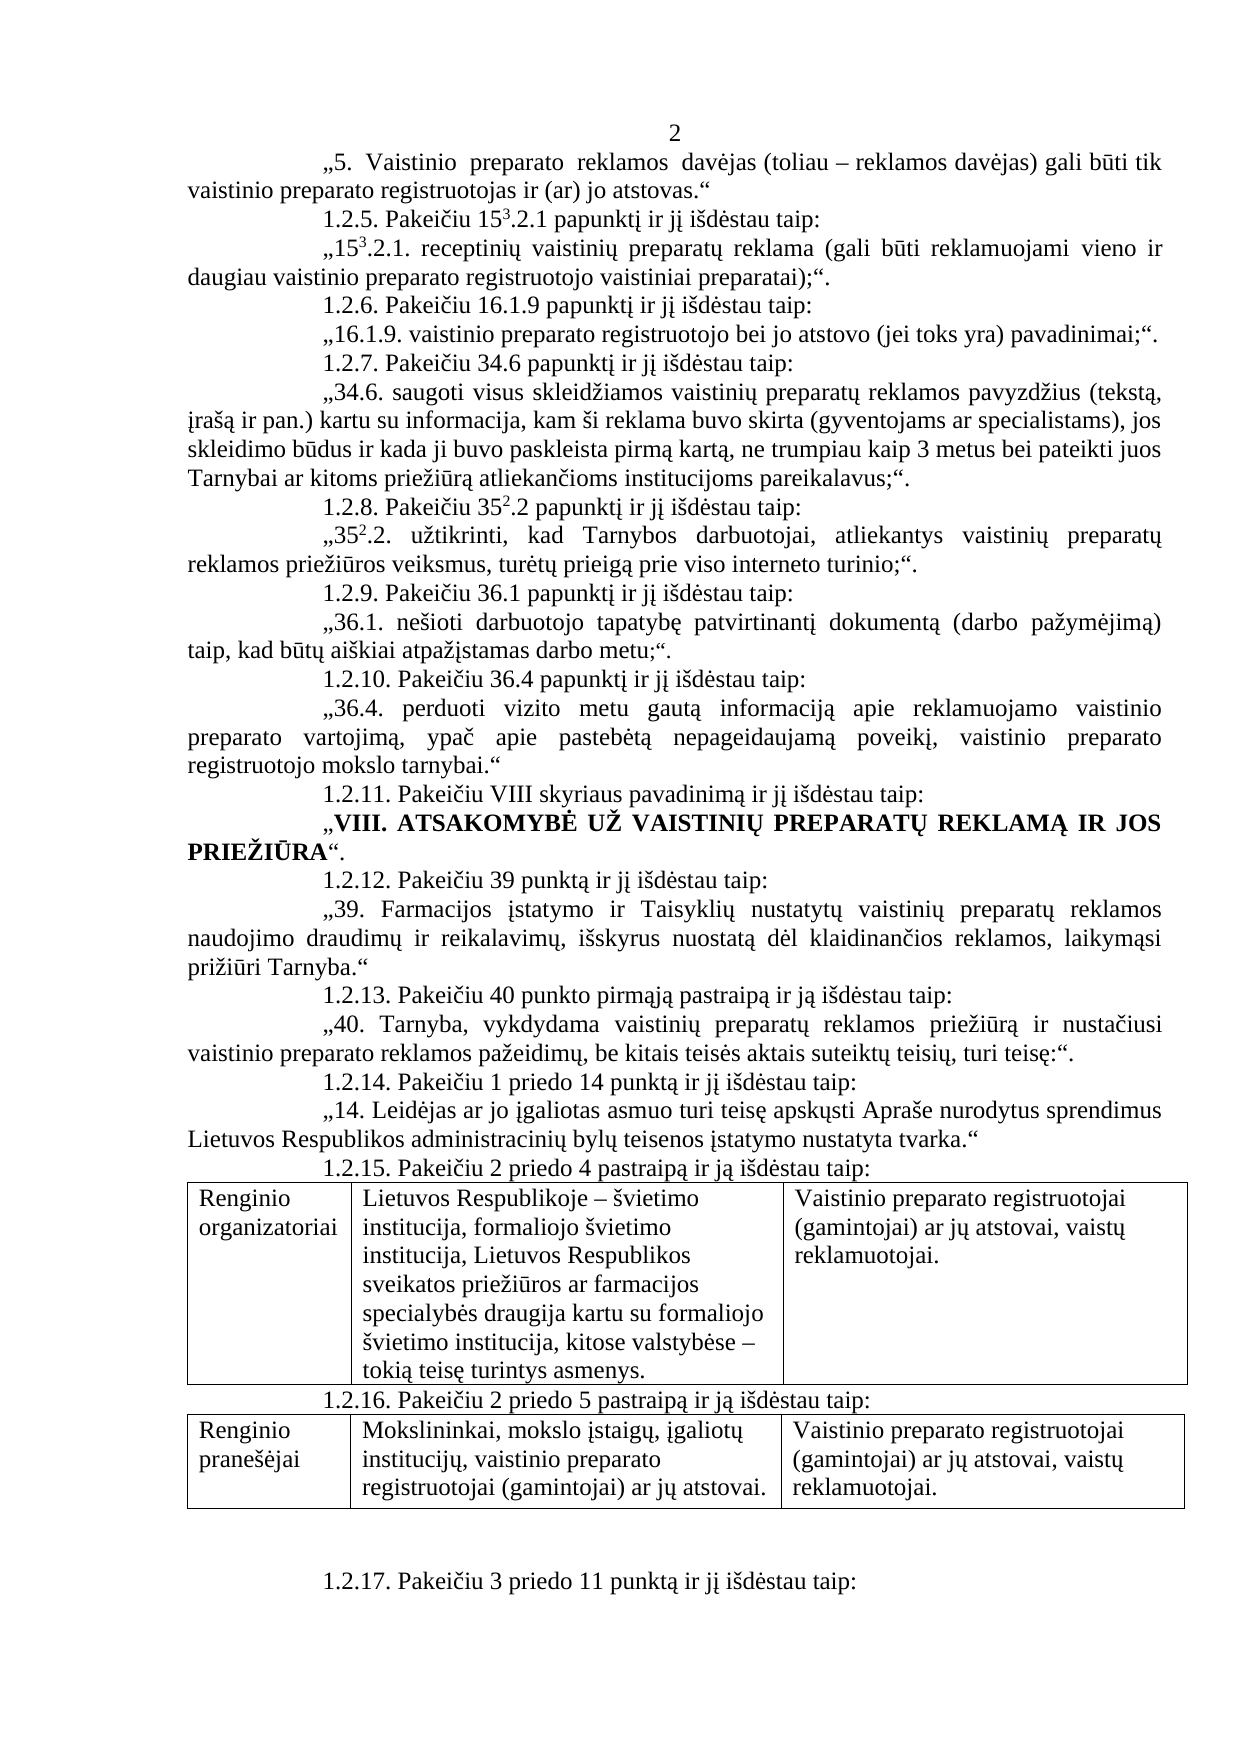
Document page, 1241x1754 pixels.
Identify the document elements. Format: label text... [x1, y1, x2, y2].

table_header Renginio organizatoriai [188, 1183, 351, 1384]
text 1.2.13. Pakeičiu 40 punkto pirmąją pastraipą ir ją išdėstau taip: [187, 981, 1162, 1009]
text „40. Tarnyba, vykdydama vaistinių preparatų reklamos priežiūrą ir nustačiusi vaistinio preparato reklamos pažeidimų, be kitais teisės aktais suteiktų teisių, turi teisę:“. [187, 1009, 1162, 1067]
table_header Mokslininkai, mokslo įstaigų, įgaliotų institucijų, vaistinio preparato registruotojai (gamintojai) ar jų atstovai. [351, 1415, 781, 1508]
text 1.2.17. Pakeičiu 3 priedo 11 punktą ir jį išdėstau taip: [187, 1566, 1162, 1595]
text „14. Leidėjas ar jo įgaliotas asmuo turi teisę apskųsti Apraše nurodytus sprendimus Lietuvos Respublikos administracinių bylų teisenos įstatymo nustatyta tvarka.“ [187, 1096, 1162, 1153]
text „36.4. perduoti vizito metu gautą informaciją apie reklamuojamo vaistinio preparato vartojimą, ypač apie pastebėtą nepageidaujamą poveikį, vaistinio preparato registruotojo mokslo tarnybai.“ [187, 693, 1162, 779]
text 1.2.11. Pakeičiu VIII skyriaus pavadinimą ir jį išdėstau taip: [187, 779, 1162, 808]
text 1.2.6. Pakeičiu 16.1.9 papunktį ir jį išdėstau taip: [187, 291, 1162, 319]
text 1.2.10. Pakeičiu 36.4 papunktį ir jį išdėstau taip: [187, 664, 1162, 693]
text „5. Vaistinio preparato reklamos davėjas (toliau – reklamos davėjas) gali būti tik vaistinio preparato registruotojas ir (ar) jo atstovas.“ [187, 147, 1162, 204]
text „16.1.9. vaistinio preparato registruotojo bei jo atstovo (jei toks yra) pavadinimai;“. [187, 319, 1162, 348]
text „36.1. nešioti darbuotojo tapatybę patvirtinantį dokumentą (darbo pažymėjimą) taip, kad būtų aiškiai atpažįstamas darbo metu;“. [187, 607, 1162, 664]
text 1.2.9. Pakeičiu 36.1 papunktį ir jį išdėstau taip: [187, 578, 1162, 607]
text „153.2.1. receptinių vaistinių preparatų reklama (gali būti reklamuojami vieno ir daugiau vaistinio preparato registruotojo vaistiniai preparatai);“. [187, 233, 1162, 291]
text „352.2. užtikrinti, kad Tarnybos darbuotojai, atliekantys vaistinių preparatų reklamos priežiūros veiksmus, turėtų prieigą prie viso interneto turinio;“. [187, 521, 1162, 578]
text 1.2.16. Pakeičiu 2 priedo 5 pastraipą ir ją išdėstau taip: [187, 1385, 1162, 1414]
text 1.2.8. Pakeičiu 352.2 papunktį ir jį išdėstau taip: [187, 492, 1162, 521]
text 1.2.14. Pakeičiu 1 priedo 14 punktą ir jį išdėstau taip: [187, 1067, 1162, 1096]
text 1.2.12. Pakeičiu 39 punktą ir jį išdėstau taip: [187, 866, 1162, 894]
text „39. Farmacijos įstatymo ir Taisyklių nustatytų vaistinių preparatų reklamos naudojimo draudimų ir reikalavimų, išskyrus nuostatą dėl klaidinančios reklamos, laikymąsi prižiūri Tarnyba.“ [187, 894, 1162, 981]
table_header Vaistinio preparato registruotojai (gamintojai) ar jų atstovai, vaistų reklamuotojai. [784, 1183, 1187, 1384]
table_header Lietuvos Respublikoje – švietimo institucija, formaliojo švietimo institucija, Lietuvos Respublikos sveikatos priežiūros ar farmacijos specialybės draugija kartu su formaliojo švietimo institucija, kitose valstybėse – tokią teisę turintys asmenys. [352, 1183, 783, 1384]
text 1.2.7. Pakeičiu 34.6 papunktį ir jį išdėstau taip: [187, 348, 1162, 377]
text 1.2.15. Pakeičiu 2 priedo 4 pastraipą ir ją išdėstau taip: [187, 1153, 1162, 1182]
text „VIII. ATSAKOMYBĖ UŽ VAISTINIŲ PREPARATŲ REKLAMĄ IR JOS PRIEŽIŪRA“. [187, 808, 1162, 866]
table_header Vaistinio preparato registruotojai (gamintojai) ar jų atstovai, vaistų reklamuotojai. [782, 1415, 1184, 1508]
text „34.6. saugoti visus skleidžiamos vaistinių preparatų reklamos pavyzdžius (tekstą, įrašą ir pan.) kartu su informacija, kam ši reklama buvo skirta (gyventojams ar specialistams), jos skleidimo būdus ir kada ji buvo paskleista pirmą kartą, ne trumpiau kaip 3 metus bei pateikti juos Tarnybai ar kitoms priežiūrą atliekančioms institucijoms pareikalavus;“. [187, 377, 1162, 492]
text 1.2.5. Pakeičiu 153.2.1 papunktį ir jį išdėstau taip: [187, 204, 1162, 233]
table_header Renginio pranešėjai [188, 1415, 350, 1508]
